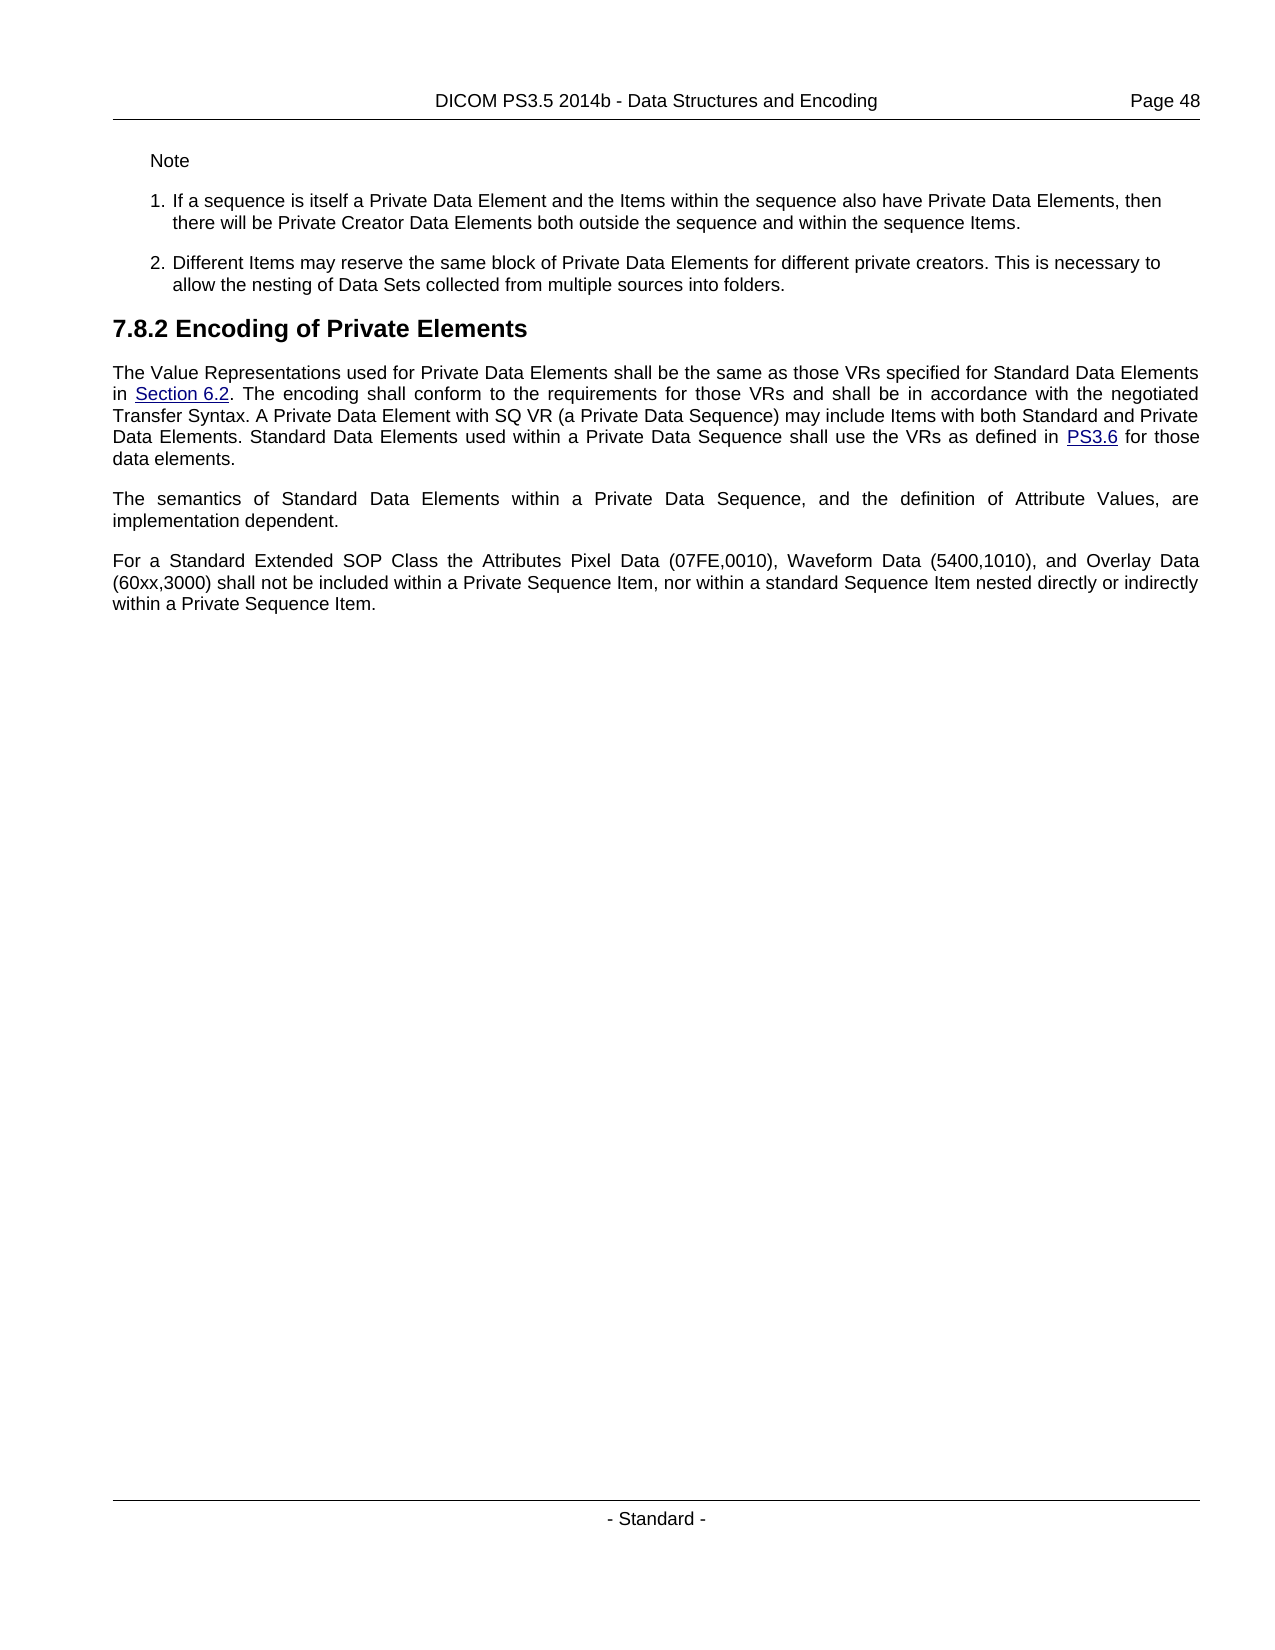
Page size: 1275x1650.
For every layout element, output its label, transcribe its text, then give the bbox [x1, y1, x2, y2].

text The Value Representations used for Private Data Elements shall be the same as those VRs specified for Standard Data Elements in Section 6.2. The encoding shall conform to the requirements for those VRs and shall be in accordance with the negotiated Transfer Syntax. A Private Data Element with SQ VR (a Private Data Sequence) may include Items with both Standard and Private Data Elements. Standard Data Elements used within a Private Data Sequence shall use the VRs as defined in PS3.6 for those data elements. [112, 362, 1200, 469]
list If a sequence is itself a Private Data Element and the Items within the sequence also have Private Data Elements, then there will be Private Creator Data Elements both outside the sequence and within the sequence Items. [150, 190, 1162, 233]
text The semantics of Standard Data Elements within a Private Data Sequence, and the definition of Attribute Values, are implementation dependent. [112, 488, 1200, 531]
list Different Items may reserve the same block of Private Data Elements for different private creators. This is necessary to allow the nesting of Data Sets collected from multiple sources into folders. [150, 252, 1162, 295]
text Note [150, 150, 1162, 172]
text 7.8.2 Encoding of Private Elements [112, 314, 1200, 343]
text For a Standard Extended SOP Class the Attributes Pixel Data (07FE,0010), Waveform Data (5400,1010), and Overlay Data (60xx,3000) shall not be included within a Private Sequence Item, nor within a standard Sequence Item nested directly or indirectly within a Private Sequence Item. [112, 550, 1200, 615]
